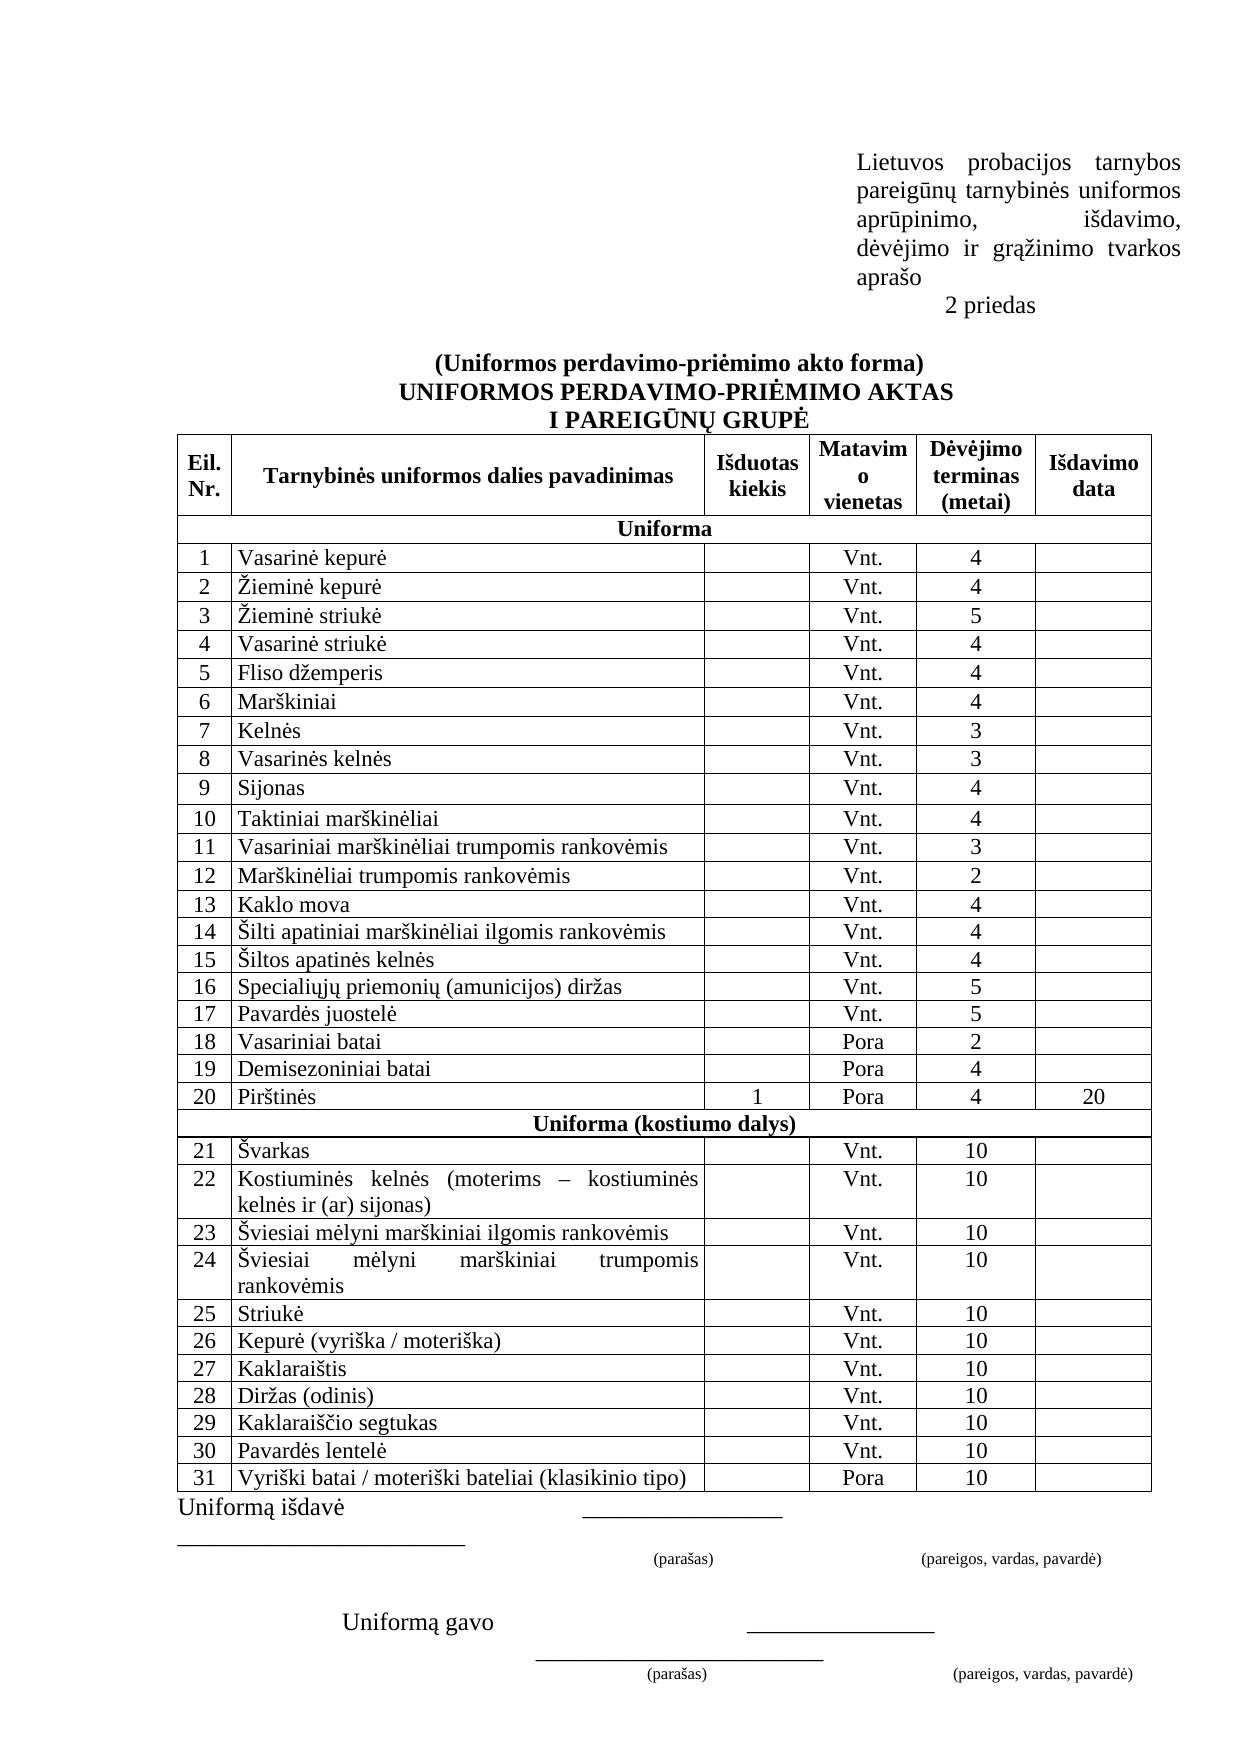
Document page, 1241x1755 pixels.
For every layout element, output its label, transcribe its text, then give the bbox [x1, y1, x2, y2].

table_cell Vnt. [810, 1355, 916, 1381]
table_cell 3 [917, 834, 1035, 861]
table_cell 1 [178, 544, 231, 572]
table_cell Vasarinės kelnės [232, 746, 704, 773]
table_cell [1036, 774, 1151, 804]
table_cell [1036, 1246, 1151, 1299]
table_cell 10 [917, 1300, 1035, 1326]
table_cell [705, 805, 809, 832]
table_cell Šiltos apatinės kelnės [232, 946, 704, 972]
table_cell [1036, 891, 1151, 917]
table_cell Vnt. [810, 1001, 916, 1027]
table_cell Pirštinės [232, 1083, 704, 1109]
table_cell Marškiniai [232, 688, 704, 716]
table_cell Vnt. [810, 1300, 916, 1326]
table_cell [1036, 1355, 1151, 1381]
table_cell [1036, 1138, 1151, 1164]
table_cell [705, 1138, 809, 1164]
table_cell [1036, 1028, 1151, 1054]
table_cell 21 [178, 1138, 231, 1164]
table_cell 4 [917, 1083, 1035, 1109]
table_cell 9 [178, 774, 231, 804]
table_cell 4 [917, 946, 1035, 972]
table_cell Pora [810, 1055, 916, 1082]
table_cell 3 [917, 717, 1035, 744]
table_cell Pavardės juostelė [232, 1001, 704, 1027]
table_cell [705, 1355, 809, 1381]
table_cell 4 [178, 631, 231, 658]
table_cell Pora [810, 1083, 916, 1109]
table_cell Vasariniai batai [232, 1028, 704, 1054]
table_cell 3 [178, 602, 231, 629]
table_cell 4 [917, 659, 1035, 687]
table_cell Uniforma (kostiumo dalys) [178, 1110, 1151, 1136]
table_cell Vnt. [810, 746, 916, 773]
text UNIFORMOS PERDAVIMO-PRIĖMIMO AKTAS [177, 377, 1181, 406]
table_cell Marškinėliai trumpomis rankovėmis [232, 862, 704, 890]
table_cell Specialiųjų priemonių (amunicijos) diržas [232, 973, 704, 999]
table_cell Vnt. [810, 891, 916, 917]
table_cell [705, 973, 809, 999]
table_cell [705, 1327, 809, 1353]
table_cell Kaklo mova [232, 891, 704, 917]
table_cell Striukė [232, 1300, 704, 1326]
table_cell [1036, 602, 1151, 629]
table_cell 2 [917, 862, 1035, 890]
table_cell 11 [178, 834, 231, 861]
table_cell [1036, 573, 1151, 601]
table_cell 10 [917, 1219, 1035, 1245]
table_cell [705, 602, 809, 629]
table_cell 4 [917, 805, 1035, 832]
table_cell Vnt. [810, 1165, 916, 1218]
table_cell 13 [178, 891, 231, 917]
table_cell 10 [917, 1327, 1035, 1353]
table_cell Vasarinė kepurė [232, 544, 704, 572]
table_cell 10 [917, 1409, 1035, 1436]
table_cell Vnt. [810, 602, 916, 629]
table_cell [1036, 1300, 1151, 1326]
table_cell Vyriški batai / moteriški bateliai (klasikinio tipo) [232, 1464, 704, 1491]
table_cell [1036, 746, 1151, 773]
table_cell 4 [917, 631, 1035, 658]
table_cell [705, 746, 809, 773]
table_cell 10 [917, 1165, 1035, 1218]
table_cell [1036, 717, 1151, 744]
table_cell Vnt. [810, 544, 916, 572]
table_cell 10 [917, 1355, 1035, 1381]
table_cell [705, 1219, 809, 1245]
table_cell 31 [178, 1464, 231, 1491]
table_cell [705, 717, 809, 744]
text (parašas) (pareigos, vardas, pavardė) [177, 1664, 1181, 1693]
table_cell 4 [917, 1055, 1035, 1082]
table_cell 3 [917, 746, 1035, 773]
table_header Išdavimo data [1036, 435, 1151, 514]
table_cell [705, 573, 809, 601]
table_cell [705, 862, 809, 890]
table_cell Kaklaraiščio segtukas [232, 1409, 704, 1436]
table_cell Vnt. [810, 918, 916, 945]
table_cell Šviesiai mėlyni marškiniai trumpomis rankovėmis [232, 1246, 704, 1299]
table_cell 7 [178, 717, 231, 744]
table_cell 10 [178, 805, 231, 832]
table_cell Sijonas [232, 774, 704, 804]
table_cell [1036, 1219, 1151, 1245]
table_header Išduotas kiekis [705, 435, 809, 514]
table_cell 4 [917, 918, 1035, 945]
table_cell 6 [178, 688, 231, 716]
table_cell [1036, 688, 1151, 716]
table_cell [1036, 1001, 1151, 1027]
table_cell [705, 1464, 809, 1491]
table_cell [705, 891, 809, 917]
table_cell Vnt. [810, 717, 916, 744]
table_cell 20 [178, 1083, 231, 1109]
table_cell Pora [810, 1028, 916, 1054]
table_cell 25 [178, 1300, 231, 1326]
table_cell [705, 544, 809, 572]
table_cell 27 [178, 1355, 231, 1381]
table_cell 4 [917, 774, 1035, 804]
table_cell [705, 1246, 809, 1299]
table_cell Kelnės [232, 717, 704, 744]
text 2 priedas [886, 291, 1181, 319]
table_cell [1036, 973, 1151, 999]
table_cell Vasariniai marškinėliai trumpomis rankovėmis [232, 834, 704, 861]
table_cell Vnt. [810, 973, 916, 999]
table_cell Vnt. [810, 1327, 916, 1353]
table_cell 19 [178, 1055, 231, 1082]
table_header Tarnybinės uniformos dalies pavadinimas [232, 435, 704, 514]
table_cell 5 [178, 659, 231, 687]
table_cell [1036, 946, 1151, 972]
text (parašas) (pareigos, vardas, pavardė) [177, 1549, 1181, 1578]
text Uniformą išdavė ________________ _______________________ [177, 1492, 1181, 1549]
table_cell Vasarinė striukė [232, 631, 704, 658]
table_cell Vnt. [810, 862, 916, 890]
table_cell 26 [178, 1327, 231, 1353]
table_cell 28 [178, 1382, 231, 1408]
table_cell Vnt. [810, 631, 916, 658]
table_cell [705, 631, 809, 658]
table_cell 4 [917, 891, 1035, 917]
table_cell Vnt. [810, 1437, 916, 1463]
table_cell Žieminė striukė [232, 602, 704, 629]
table_cell [1036, 805, 1151, 832]
table_cell 12 [178, 862, 231, 890]
table_header Matavimo vienetas [810, 435, 916, 514]
table_cell Uniforma [178, 516, 1151, 543]
table_cell [705, 1409, 809, 1436]
table_cell [705, 1437, 809, 1463]
table_cell 10 [917, 1437, 1035, 1463]
table_cell 5 [917, 602, 1035, 629]
table_cell 17 [178, 1001, 231, 1027]
table_cell Kaklaraištis [232, 1355, 704, 1381]
table_cell 10 [917, 1464, 1035, 1491]
table_cell [1036, 631, 1151, 658]
table_cell [705, 659, 809, 687]
table_cell Kostiuminės kelnės (moterims – kostiuminės kelnės ir (ar) sijonas) [232, 1165, 704, 1218]
table_cell [1036, 1055, 1151, 1082]
table_cell [705, 1055, 809, 1082]
table_cell [705, 688, 809, 716]
table_cell 22 [178, 1165, 231, 1218]
table_cell Šviesiai mėlyni marškiniai ilgomis rankovėmis [232, 1219, 704, 1245]
table_cell 16 [178, 973, 231, 999]
table_cell 4 [917, 688, 1035, 716]
table_cell [705, 1300, 809, 1326]
table_cell Kepurė (vyriška / moteriška) [232, 1327, 704, 1353]
table_cell Vnt. [810, 834, 916, 861]
table_cell Žieminė kepurė [232, 573, 704, 601]
text Uniformą gavo _______________ _______________________ [177, 1607, 1181, 1664]
table_cell [1036, 862, 1151, 890]
table_cell 29 [178, 1409, 231, 1436]
table_cell Vnt. [810, 946, 916, 972]
table_cell Vnt. [810, 688, 916, 716]
table_cell 24 [178, 1246, 231, 1299]
table_cell 8 [178, 746, 231, 773]
table_cell Vnt. [810, 659, 916, 687]
table_cell Pavardės lentelė [232, 1437, 704, 1463]
table_cell 1 [705, 1083, 809, 1109]
table_cell [705, 1382, 809, 1408]
table_cell [1036, 544, 1151, 572]
table_cell [1036, 1437, 1151, 1463]
table_cell 23 [178, 1219, 231, 1245]
table_cell 4 [917, 544, 1035, 572]
table_cell Vnt. [810, 1409, 916, 1436]
table_cell Šilti apatiniai marškinėliai ilgomis rankovėmis [232, 918, 704, 945]
text (Uniformos perdavimo-priėmimo akto forma) [177, 348, 1181, 377]
table_cell [1036, 1464, 1151, 1491]
table_cell 2 [178, 573, 231, 601]
table_cell Vnt. [810, 1138, 916, 1164]
table_cell 20 [1036, 1083, 1151, 1109]
table_cell 10 [917, 1382, 1035, 1408]
table_cell Vnt. [810, 774, 916, 804]
table_cell [705, 1165, 809, 1218]
table_cell 5 [917, 1001, 1035, 1027]
table_cell [705, 946, 809, 972]
table_cell [1036, 918, 1151, 945]
table_cell Vnt. [810, 1219, 916, 1245]
table_cell [1036, 1382, 1151, 1408]
text Lietuvos probacijos tarnybos pareigūnų tarnybinės uniformos aprūpinimo, išdavimo, dėvėjimo ir grąžinimo tvarkos aprašo [856, 147, 1181, 291]
table_header Eil. Nr. [178, 435, 231, 514]
table_cell 10 [917, 1138, 1035, 1164]
text I PAREIGŪNŲ GRUPĖ [177, 406, 1181, 434]
table_cell Vnt. [810, 1246, 916, 1299]
table_cell [705, 1001, 809, 1027]
table_cell Švarkas [232, 1138, 704, 1164]
table_cell [705, 774, 809, 804]
table_cell [705, 918, 809, 945]
table_header Dėvėjimo terminas (metai) [917, 435, 1035, 514]
table_cell [1036, 1327, 1151, 1353]
table_cell [1036, 834, 1151, 861]
table_cell Diržas (odinis) [232, 1382, 704, 1408]
table_cell [705, 1028, 809, 1054]
table_cell 18 [178, 1028, 231, 1054]
table_cell 15 [178, 946, 231, 972]
table_cell Pora [810, 1464, 916, 1491]
table_cell [1036, 659, 1151, 687]
table_cell 5 [917, 973, 1035, 999]
table_cell Vnt. [810, 1382, 916, 1408]
table_cell [1036, 1165, 1151, 1218]
table_cell Fliso džemperis [232, 659, 704, 687]
table_cell Vnt. [810, 573, 916, 601]
table_cell 10 [917, 1246, 1035, 1299]
table_cell 4 [917, 573, 1035, 601]
table_cell 14 [178, 918, 231, 945]
table_cell 30 [178, 1437, 231, 1463]
table_cell Demisezoniniai batai [232, 1055, 704, 1082]
table_cell Vnt. [810, 805, 916, 832]
table_cell 2 [917, 1028, 1035, 1054]
table_cell Taktiniai marškinėliai [232, 805, 704, 832]
table_cell [1036, 1409, 1151, 1436]
table_cell [705, 834, 809, 861]
